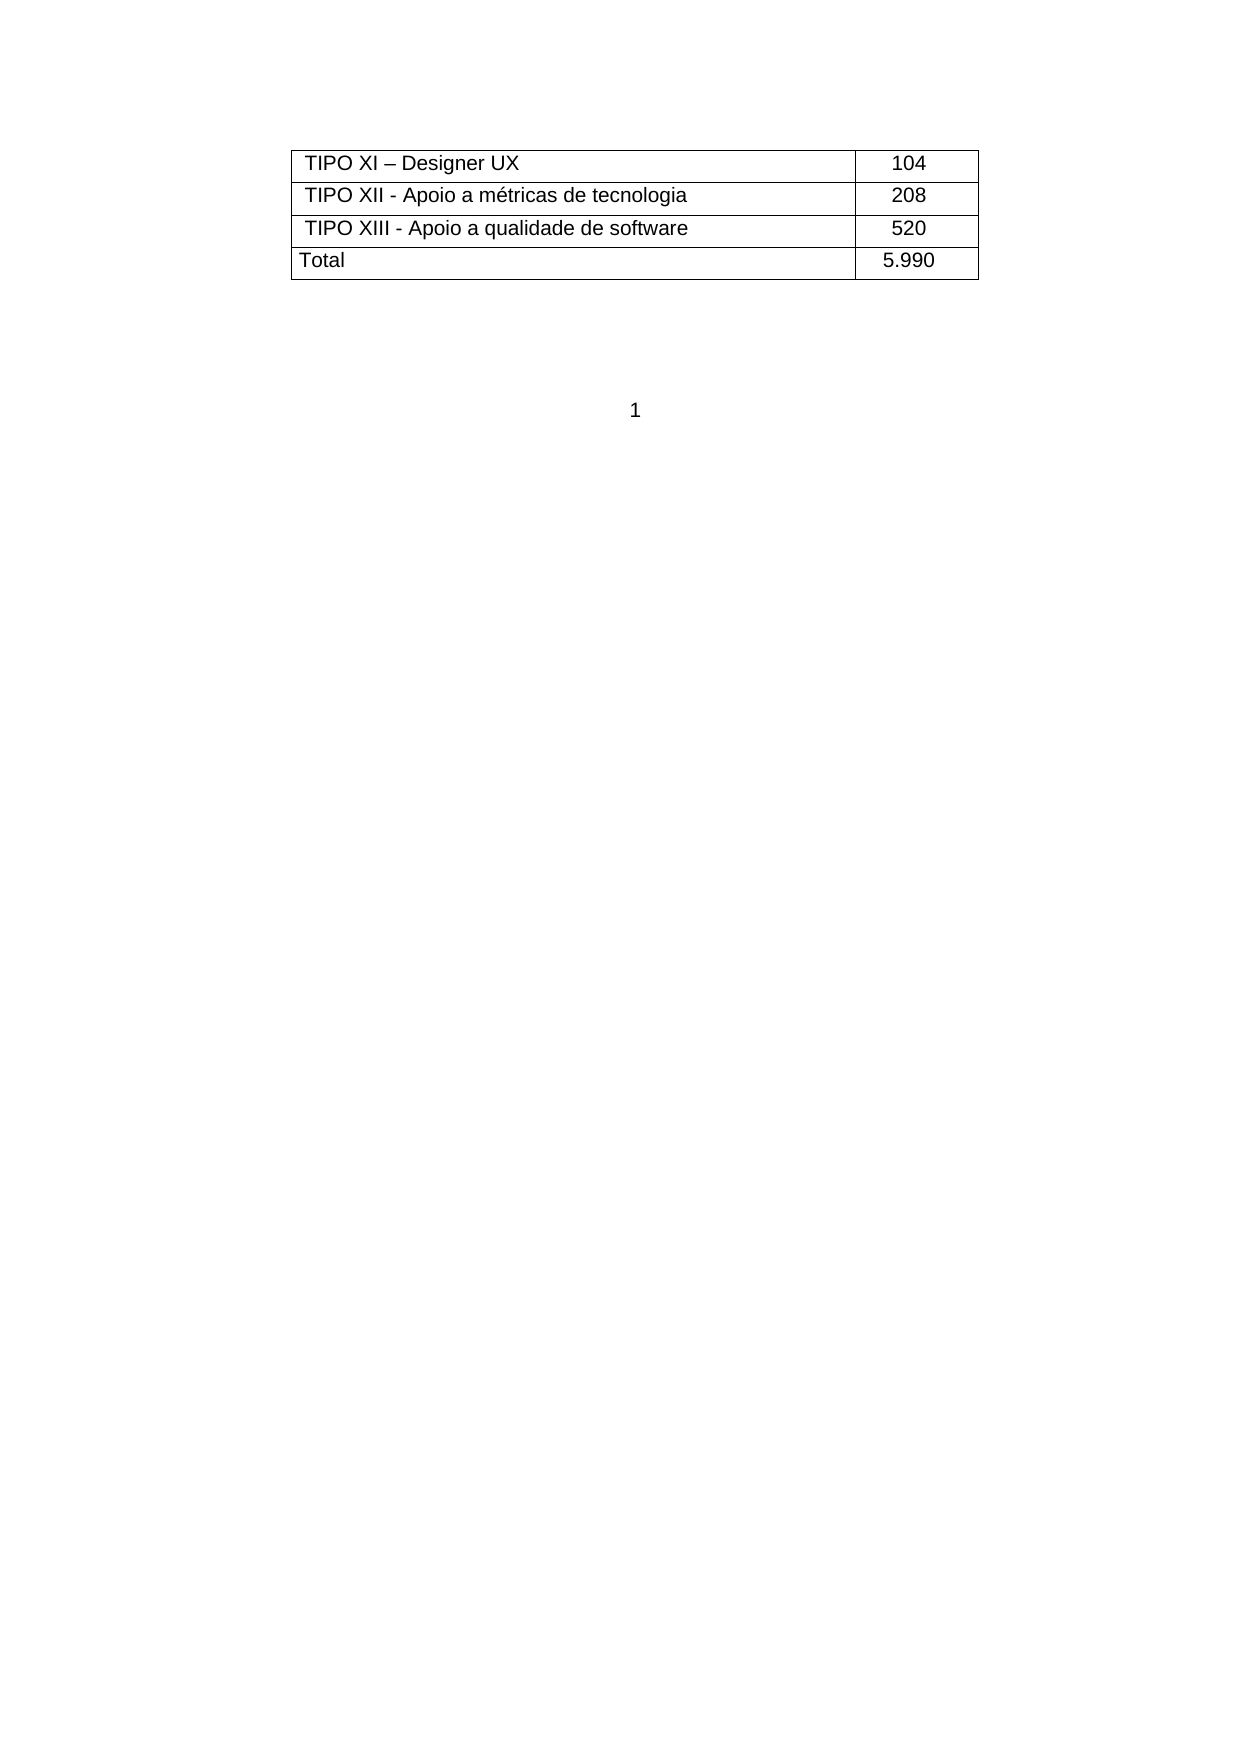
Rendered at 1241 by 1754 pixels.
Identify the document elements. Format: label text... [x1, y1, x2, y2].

table_cell TIPO XI – Designer UX [292, 151, 855, 182]
table_cell 5.990 [856, 248, 978, 279]
table_cell 520 [856, 216, 978, 247]
table_cell 104 [856, 151, 978, 182]
table_cell TIPO XIII - Apoio a qualidade de software [292, 216, 855, 247]
text 1 [177, 398, 1093, 422]
table_cell Total [292, 248, 855, 279]
table_cell TIPO XII - Apoio a métricas de tecnologia [292, 183, 855, 214]
table_cell 208 [856, 183, 978, 214]
